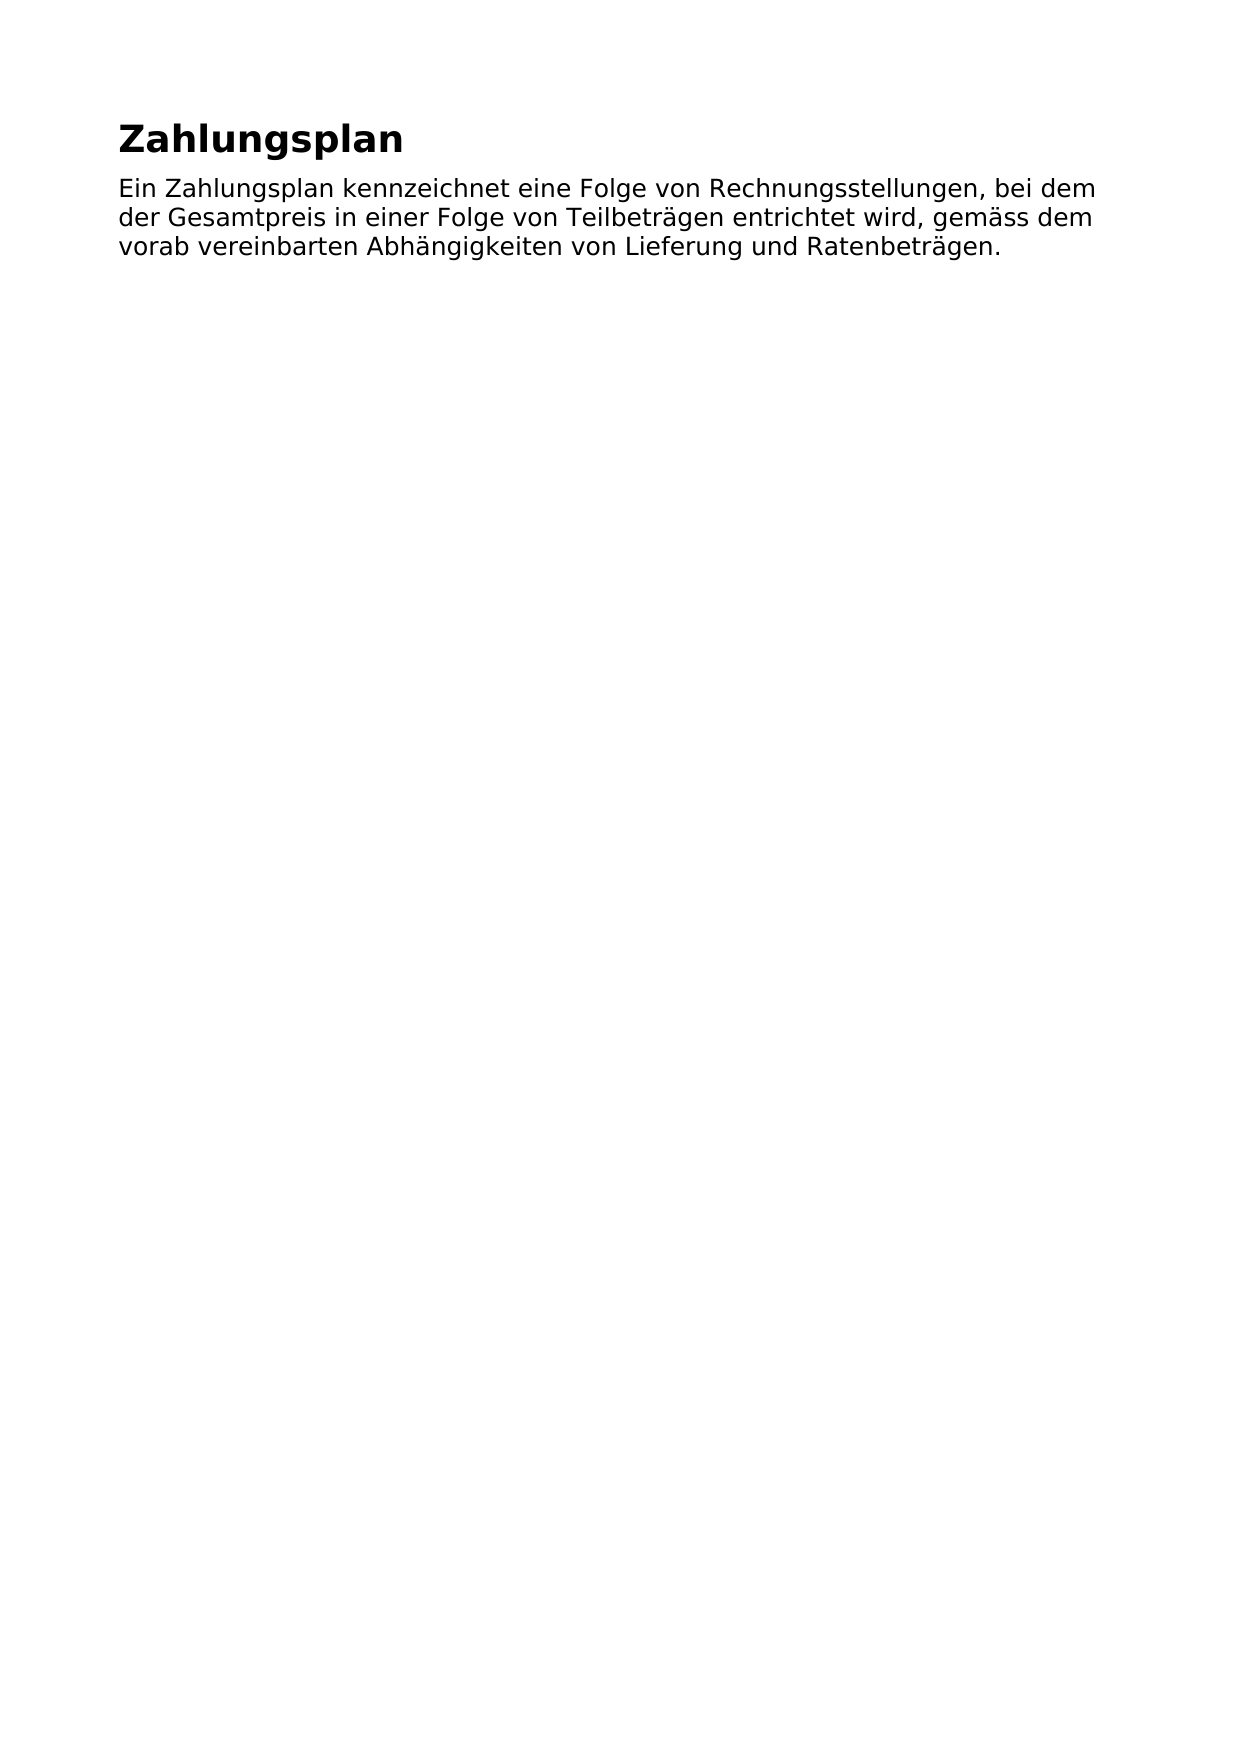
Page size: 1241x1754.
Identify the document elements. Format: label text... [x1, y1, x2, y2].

subtitle Zahlungsplan [118, 118, 1122, 162]
text Ein Zahlungsplan kennzeichnet eine Folge von Rechnungsstellungen, bei dem der Gesamtpreis in einer Folge von Teilbeträgen entrichtet wird, gemäss dem vorab vereinbarten Abhängigkeiten von Lieferung und Ratenbeträgen. [118, 174, 1122, 262]
